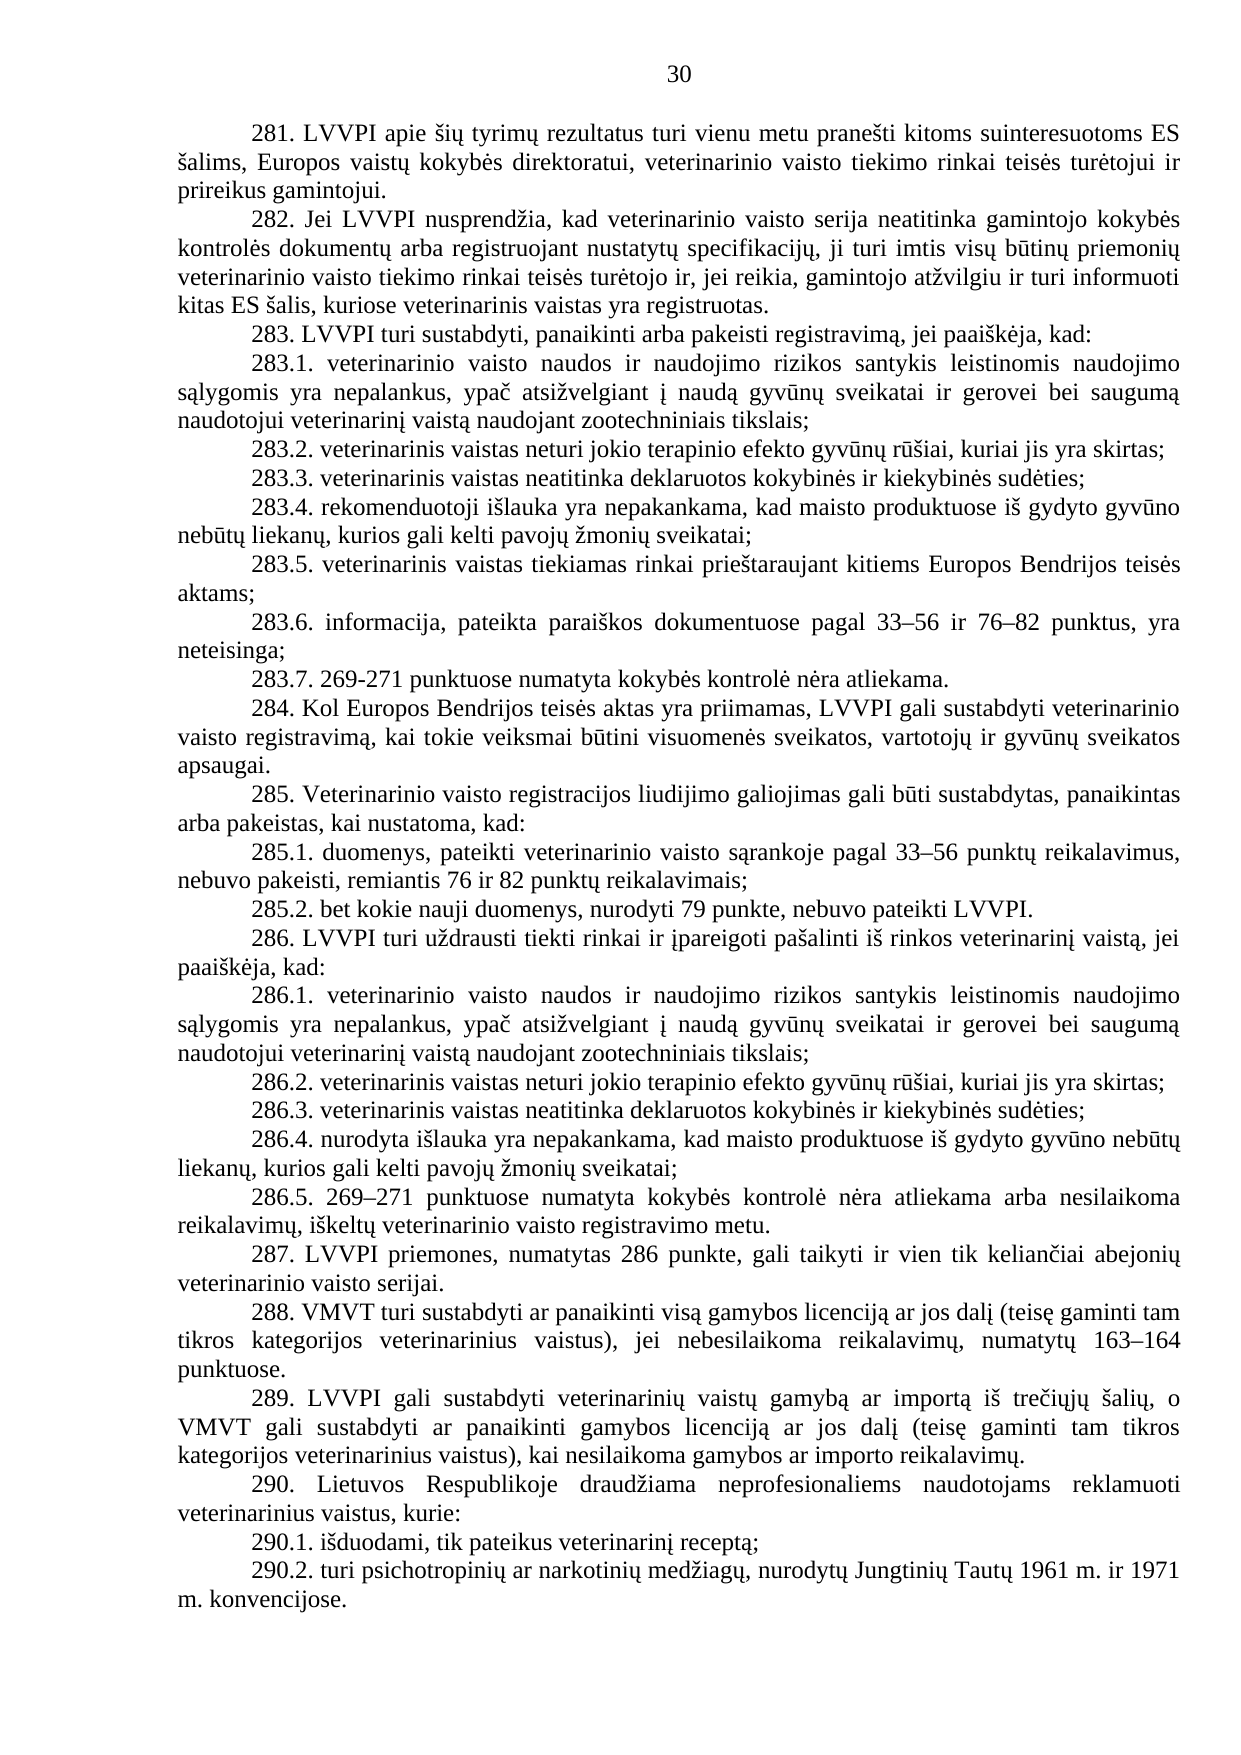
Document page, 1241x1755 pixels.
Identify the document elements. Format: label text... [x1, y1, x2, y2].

text 282. Jei LVVPI nusprendžia, kad veterinarinio vaisto serija neatitinka gamintojo kokybės kontrolės dokumentų arba registruojant nustatytų specifikacijų, ji turi imtis visų būtinų priemonių veterinarinio vaisto tiekimo rinkai teisės turėtojo ir, jei reikia, gamintojo atžvilgiu ir turi informuoti kitas ES šalis, kuriose veterinarinis vaistas yra registruotas. [177, 204, 1181, 319]
text 290. Lietuvos Respublikoje draudžiama neprofesionaliems naudotojams reklamuoti veterinarinius vaistus, kurie: [177, 1469, 1181, 1527]
text 285. Veterinarinio vaisto registracijos liudijimo galiojimas gali būti sustabdytas, panaikintas arba pakeistas, kai nustatoma, kad: [177, 779, 1181, 837]
text 290.1. išduodami, tik pateikus veterinarinį receptą; [177, 1527, 1181, 1556]
text 285.2. bet kokie nauji duomenys, nurodyti 79 punkte, nebuvo pateikti LVVPI. [177, 894, 1181, 923]
text 286.5. 269–271 punktuose numatyta kokybės kontrolė nėra atliekama arba nesilaikoma reikalavimų, iškeltų veterinarinio vaisto registravimo metu. [177, 1182, 1181, 1239]
text 284. Kol Europos Bendrijos teisės aktas yra priimamas, LVVPI gali sustabdyti veterinarinio vaisto registravimą, kai tokie veiksmai būtini visuomenės sveikatos, vartotojų ir gyvūnų sveikatos apsaugai. [177, 693, 1181, 779]
text 283.4. rekomenduotoji išlauka yra nepakankama, kad maisto produktuose iš gydyto gyvūno nebūtų liekanų, kurios gali kelti pavojų žmonių sveikatai; [177, 492, 1181, 549]
text 290.2. turi psichotropinių ar narkotinių medžiagų, nurodytų Jungtinių Tautų 1961 m. ir 1971 m. konvencijose. [177, 1556, 1181, 1613]
text 283.1. veterinarinio vaisto naudos ir naudojimo rizikos santykis leistinomis naudojimo sąlygomis yra nepalankus, ypač atsižvelgiant į naudą gyvūnų sveikatai ir gerovei bei saugumą naudotojui veterinarinį vaistą naudojant zootechniniais tikslais; [177, 348, 1181, 434]
text 281. LVVPI apie šių tyrimų rezultatus turi vienu metu pranešti kitoms suinteresuotoms ES šalims, Europos vaistų kokybės direktoratui, veterinarinio vaisto tiekimo rinkai teisės turėtojui ir prireikus gamintojui. [177, 118, 1181, 204]
text 283. LVVPI turi sustabdyti, panaikinti arba pakeisti registravimą, jei paaiškėja, kad: [177, 319, 1181, 348]
text 283.5. veterinarinis vaistas tiekiamas rinkai prieštaraujant kitiems Europos Bendrijos teisės aktams; [177, 549, 1181, 607]
text 283.6. informacija, pateikta paraiškos dokumentuose pagal 33–56 ir 76–82 punktus, yra neteisinga; [177, 607, 1181, 664]
text 286.4. nurodyta išlauka yra nepakankama, kad maisto produktuose iš gydyto gyvūno nebūtų liekanų, kurios gali kelti pavojų žmonių sveikatai; [177, 1124, 1181, 1182]
text 288. VMVT turi sustabdyti ar panaikinti visą gamybos licenciją ar jos dalį (teisę gaminti tam tikros kategorijos veterinarinius vaistus), jei nebesilaikoma reikalavimų, numatytų 163–164 punktuose. [177, 1297, 1181, 1383]
text 283.2. veterinarinis vaistas neturi jokio terapinio efekto gyvūnų rūšiai, kuriai jis yra skirtas; [177, 434, 1181, 463]
text 283.3. veterinarinis vaistas neatitinka deklaruotos kokybinės ir kiekybinės sudėties; [177, 463, 1181, 492]
text 286.2. veterinarinis vaistas neturi jokio terapinio efekto gyvūnų rūšiai, kuriai jis yra skirtas; [177, 1067, 1181, 1096]
text 289. LVVPI gali sustabdyti veterinarinių vaistų gamybą ar importą iš trečiųjų šalių, o VMVT gali sustabdyti ar panaikinti gamybos licenciją ar jos dalį (teisę gaminti tam tikros kategorijos veterinarinius vaistus), kai nesilaikoma gamybos ar importo reikalavimų. [177, 1383, 1181, 1469]
text 283.7. 269-271 punktuose numatyta kokybės kontrolė nėra atliekama. [177, 664, 1181, 693]
text 286.3. veterinarinis vaistas neatitinka deklaruotos kokybinės ir kiekybinės sudėties; [177, 1096, 1181, 1124]
text 287. LVVPI priemones, numatytas 286 punkte, gali taikyti ir vien tik keliančiai abejonių veterinarinio vaisto serijai. [177, 1239, 1181, 1297]
text 286. LVVPI turi uždrausti tiekti rinkai ir įpareigoti pašalinti iš rinkos veterinarinį vaistą, jei paaiškėja, kad: [177, 923, 1181, 981]
text 285.1. duomenys, pateikti veterinarinio vaisto sąrankoje pagal 33–56 punktų reikalavimus, nebuvo pakeisti, remiantis 76 ir 82 punktų reikalavimais; [177, 837, 1181, 894]
text 286.1. veterinarinio vaisto naudos ir naudojimo rizikos santykis leistinomis naudojimo sąlygomis yra nepalankus, ypač atsižvelgiant į naudą gyvūnų sveikatai ir gerovei bei saugumą naudotojui veterinarinį vaistą naudojant zootechniniais tikslais; [177, 981, 1181, 1067]
